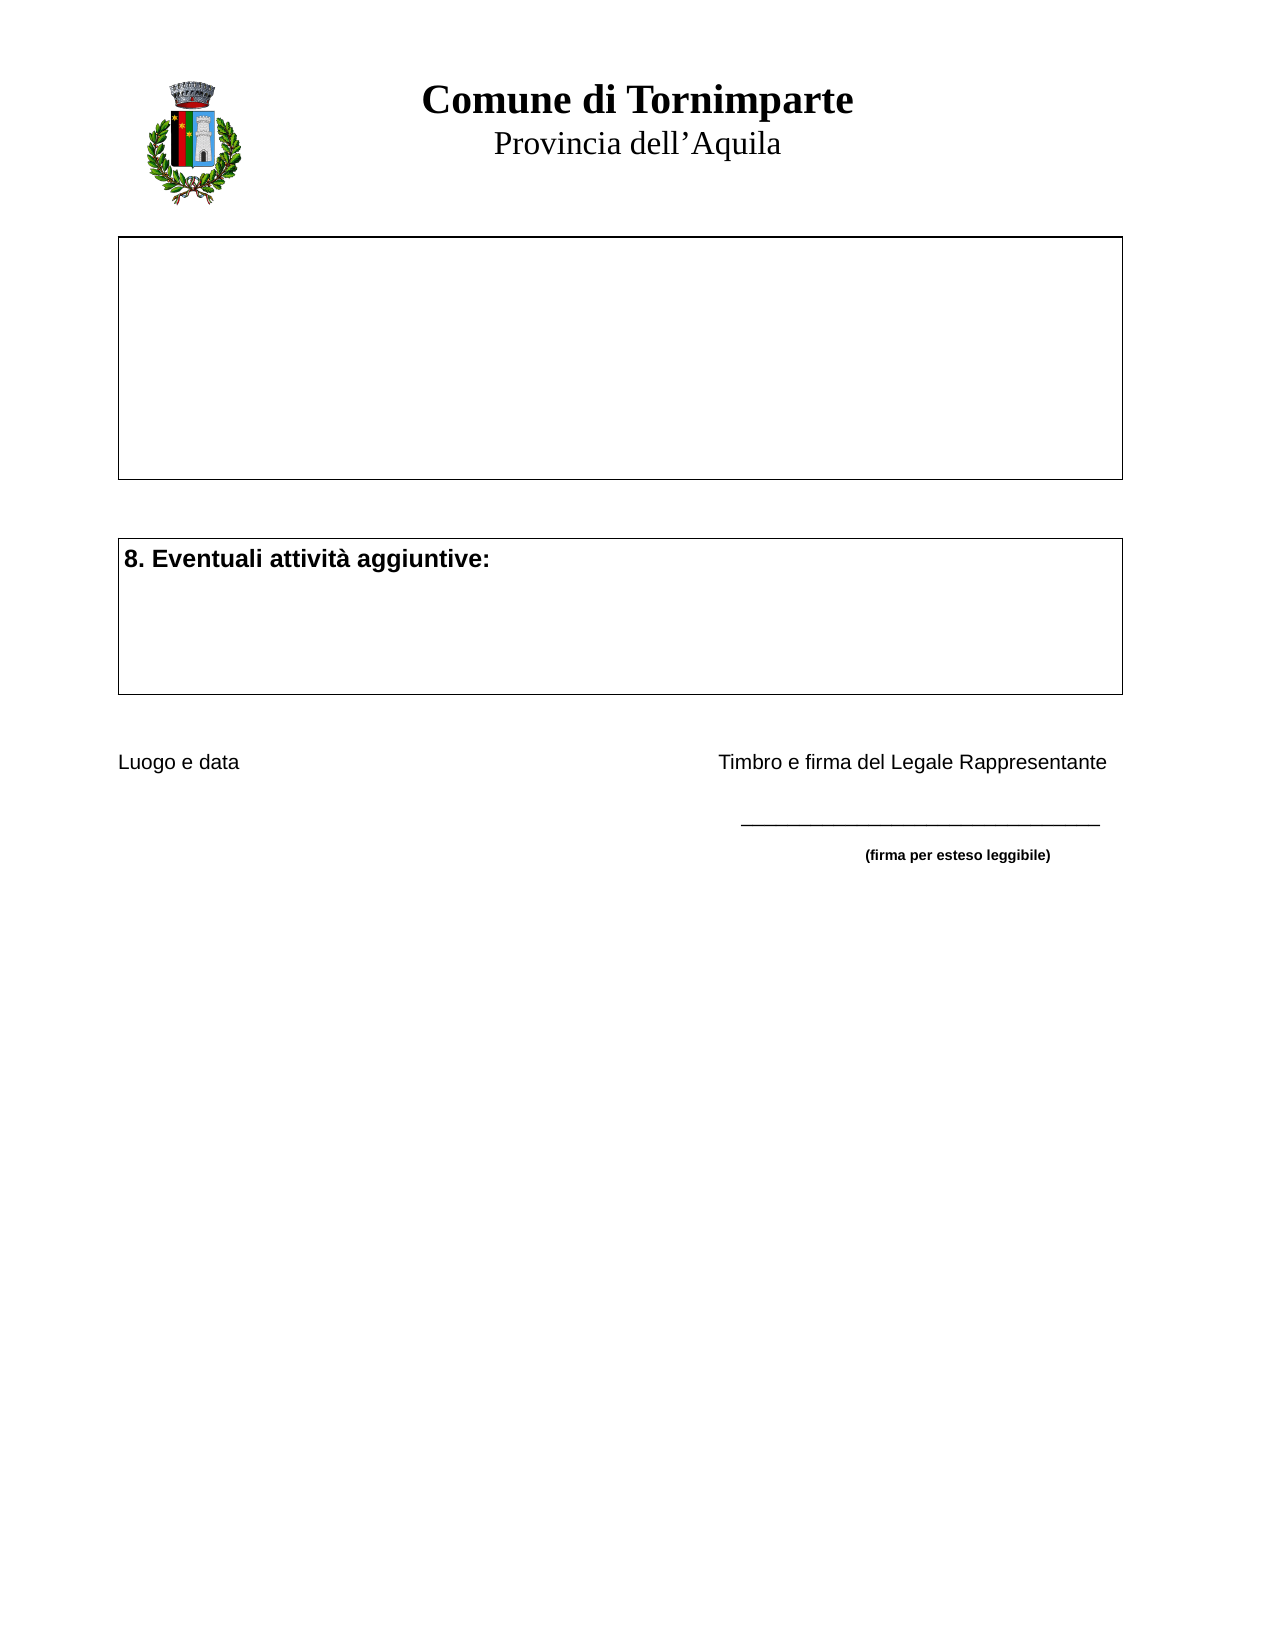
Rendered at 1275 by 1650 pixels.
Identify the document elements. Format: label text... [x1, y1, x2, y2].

table_header [119, 238, 1122, 479]
table_header 8. Eventuali attività aggiuntive: [119, 539, 1122, 694]
text _______________________________ [118, 802, 1157, 826]
text Luogo e data Timbro e firma del Legale Rappresentante [118, 750, 1157, 774]
text (firma per esteso leggibile) [118, 830, 1157, 863]
